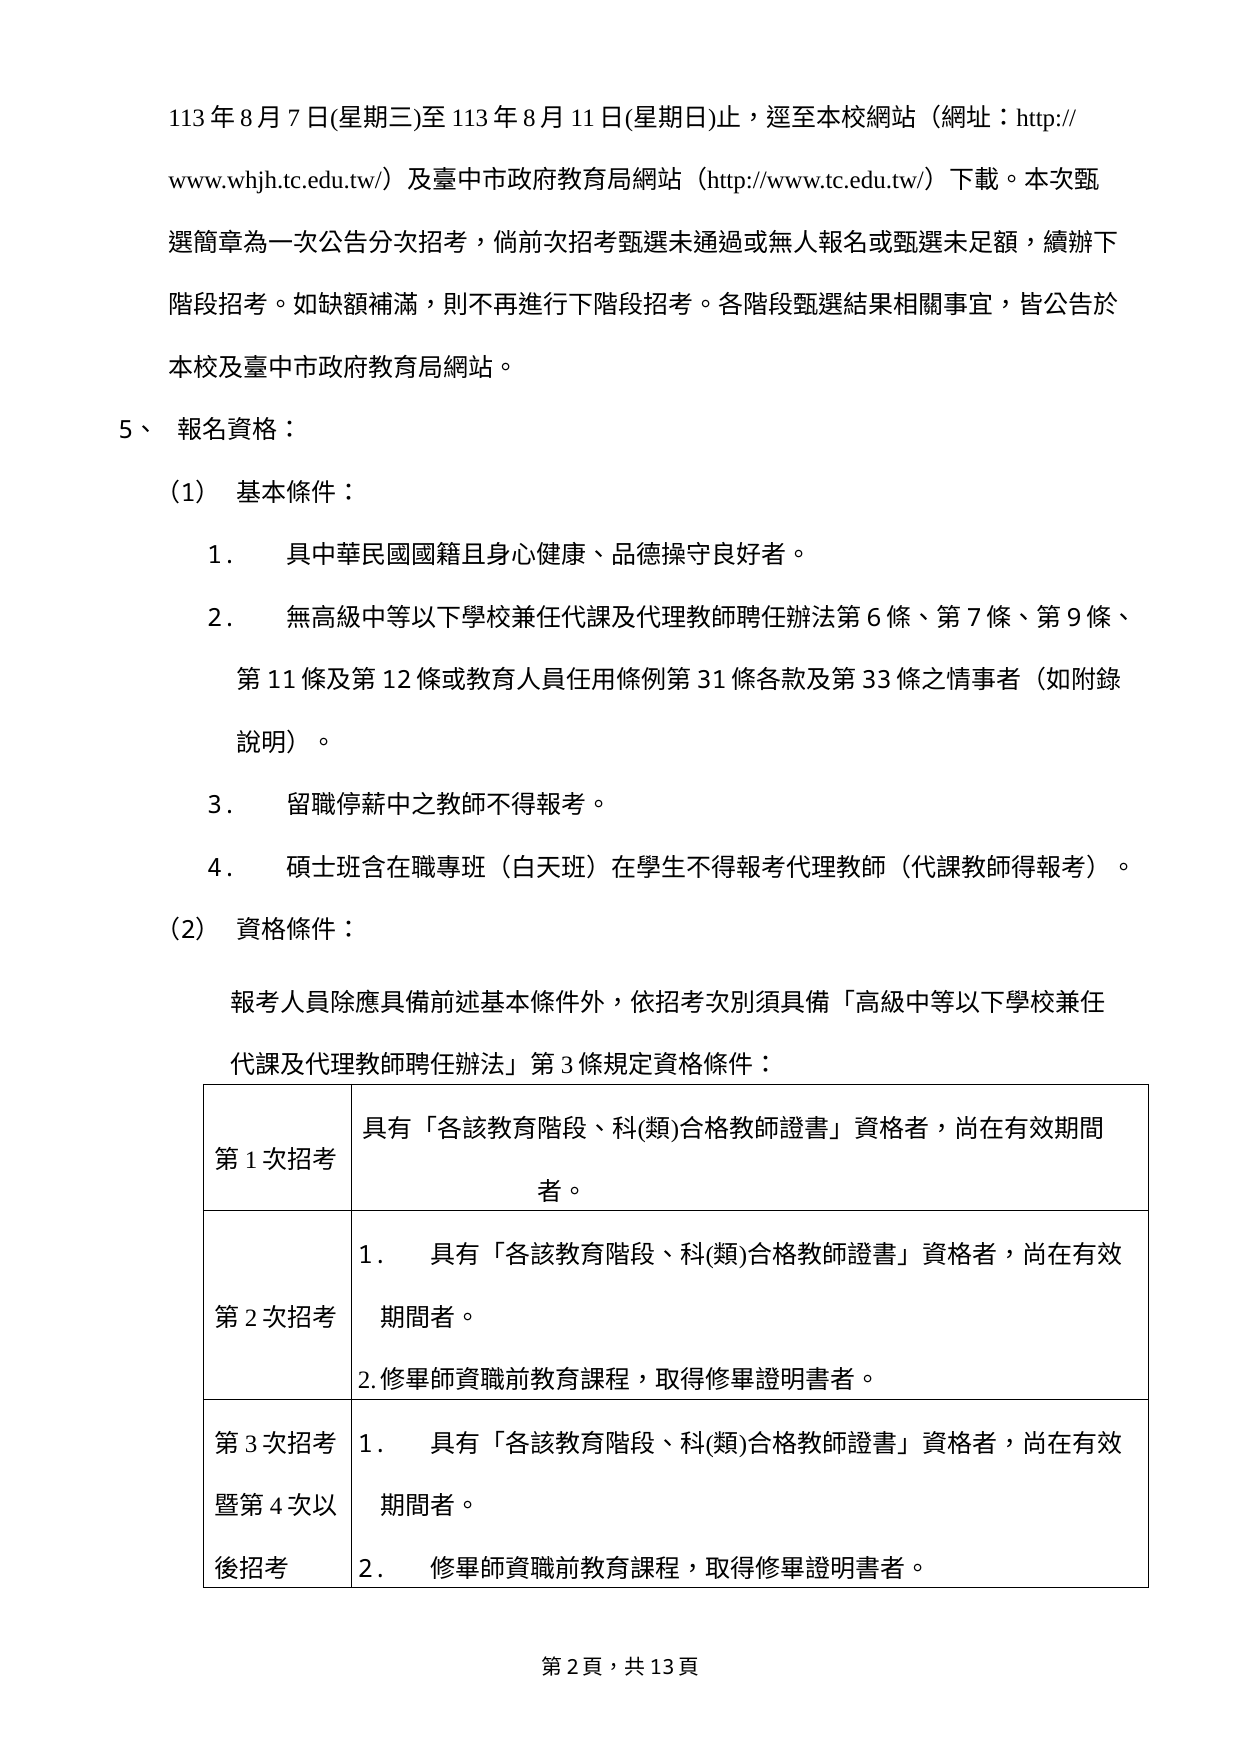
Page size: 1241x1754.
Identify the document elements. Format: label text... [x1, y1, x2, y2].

table_cell 第3次招考暨第4次以後招考 [204, 1400, 351, 1587]
list 具中華民國國籍且身心健康、品德操守良好者。 [207, 511, 1122, 573]
list 報名資格： [118, 386, 1122, 448]
table_cell 具有「各該教育階段、科(類)合格教師證書」資格者，尚在有效期間者。 修畢師資職前教育課程，取得修畢證明書者。 大學以上畢業者。 [352, 1400, 1148, 1587]
list 留職停薪中之教師不得報考。 [207, 761, 1122, 823]
table_header 第1次招考 [204, 1085, 351, 1210]
table_header 具有「各該教育階段、科(類)合格教師證書」資格者，尚在有效期間者。 [352, 1085, 1148, 1210]
table_cell 第2次招考 [204, 1211, 351, 1398]
list 無高級中等以下學校兼任代課及代理教師聘任辦法第6條、第7條、第9條、第11條及第12條或教育人員任用條例第31條各款及第33條之情事者（如附錄說明）。 [207, 573, 1122, 761]
list 基本條件： [155, 448, 1122, 511]
table_cell 具有「各該教育階段、科(類)合格教師證書」資格者，尚在有效期間者。 修畢師資職前教育課程，取得修畢證明書者。 [352, 1211, 1148, 1398]
text 報考人員除應具備前述基本條件外，依招考次別須具備「高級中等以下學校兼任代課及代理教師聘任辦法」第3條規定資格條件： [231, 959, 1122, 1084]
text 113年8月7日(星期三)至113年8月11日(星期日)止，逕至本校網站（網址：http://www.whjh.tc.edu.tw/）及臺中市政府教育局網站（http://www.tc.edu.tw/）下載。本次甄選簡章為一次公告分次招考，倘前次招考甄選未通過或無人報名或甄選未足額，續辦下階段招考。如缺額補滿，則不再進行下階段招考。各階段甄選結果相關事宜，皆公告於本校及臺中市政府教育局網站。 [168, 73, 1122, 386]
list 碩士班含在職專班（白天班）在學生不得報考代理教師（代課教師得報考）。 [207, 823, 1122, 886]
list 資格條件： [155, 886, 1122, 948]
